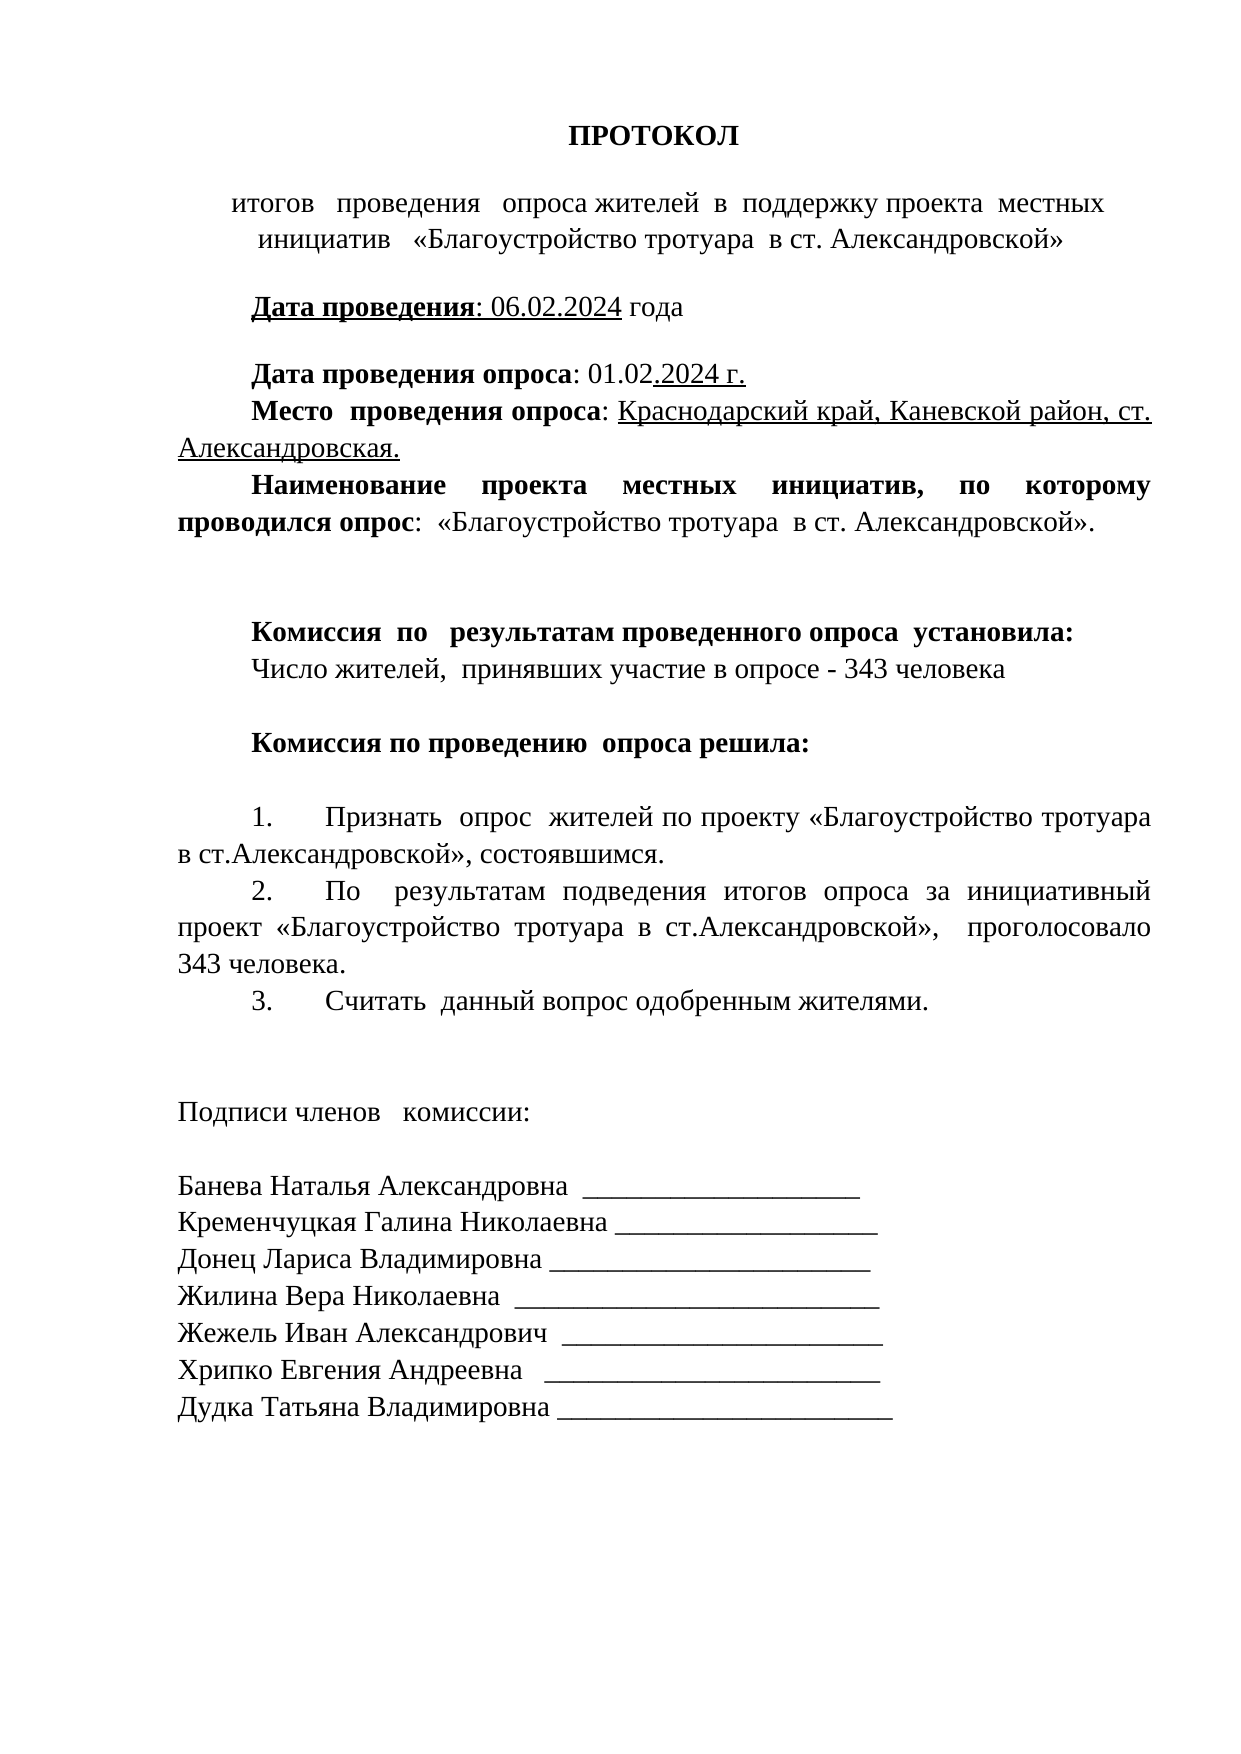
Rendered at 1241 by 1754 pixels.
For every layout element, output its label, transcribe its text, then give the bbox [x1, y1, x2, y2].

text Число жителей, принявших участие в опросе - 343 человека [177, 651, 1152, 685]
list По результатам подведения итогов опроса за инициативный проект «Благоустройство тротуара в ст.Александровской», проголосовало 343 человека. [177, 873, 1152, 980]
list Считать данный вопрос одобренным жителями. [177, 983, 1152, 1017]
text Место проведения опроса: Краснодарский край, Каневской район, ст. Александровская. [177, 393, 1152, 464]
text Хрипко Евгения Андреевна _______________________ [177, 1352, 1152, 1386]
text ПРОТОКОЛ [177, 118, 1152, 152]
text итогов проведения опроса жителей в поддержку проекта местных инициатив «Благоустройство тротуара в ст. Александровской» [177, 186, 1152, 255]
text Комиссия по проведению опроса решила: [177, 725, 1152, 759]
text Дудка Татьяна Владимировна _______________________ [177, 1389, 1152, 1422]
text Дата проведения опроса: 01.02.2024 г. [177, 356, 1152, 390]
text Жежель Иван Александрович ______________________ [177, 1315, 1152, 1349]
text Кременчуцкая Галина Николаевна __________________ [177, 1204, 1152, 1238]
list Признать опрос жителей по проекту «Благоустройство тротуара в ст.Александровской», состоявшимся. [177, 799, 1152, 869]
text Дата проведения: 06.02.2024 года [177, 289, 1152, 323]
text Комиссия по результатам проведенного опроса установила: [177, 614, 1152, 648]
text Жилина Вера Николаевна _________________________ [177, 1278, 1152, 1312]
text Донец Лариса Владимировна ______________________ [177, 1241, 1152, 1275]
text Банева Наталья Александровна ___________________ [177, 1168, 1152, 1201]
text Подписи членов комиссии: [177, 1094, 1152, 1127]
text Наименование проекта местных инициатив, по которому проводился опрос: «Благоустройство тротуара в ст. Александровской». [177, 467, 1152, 537]
